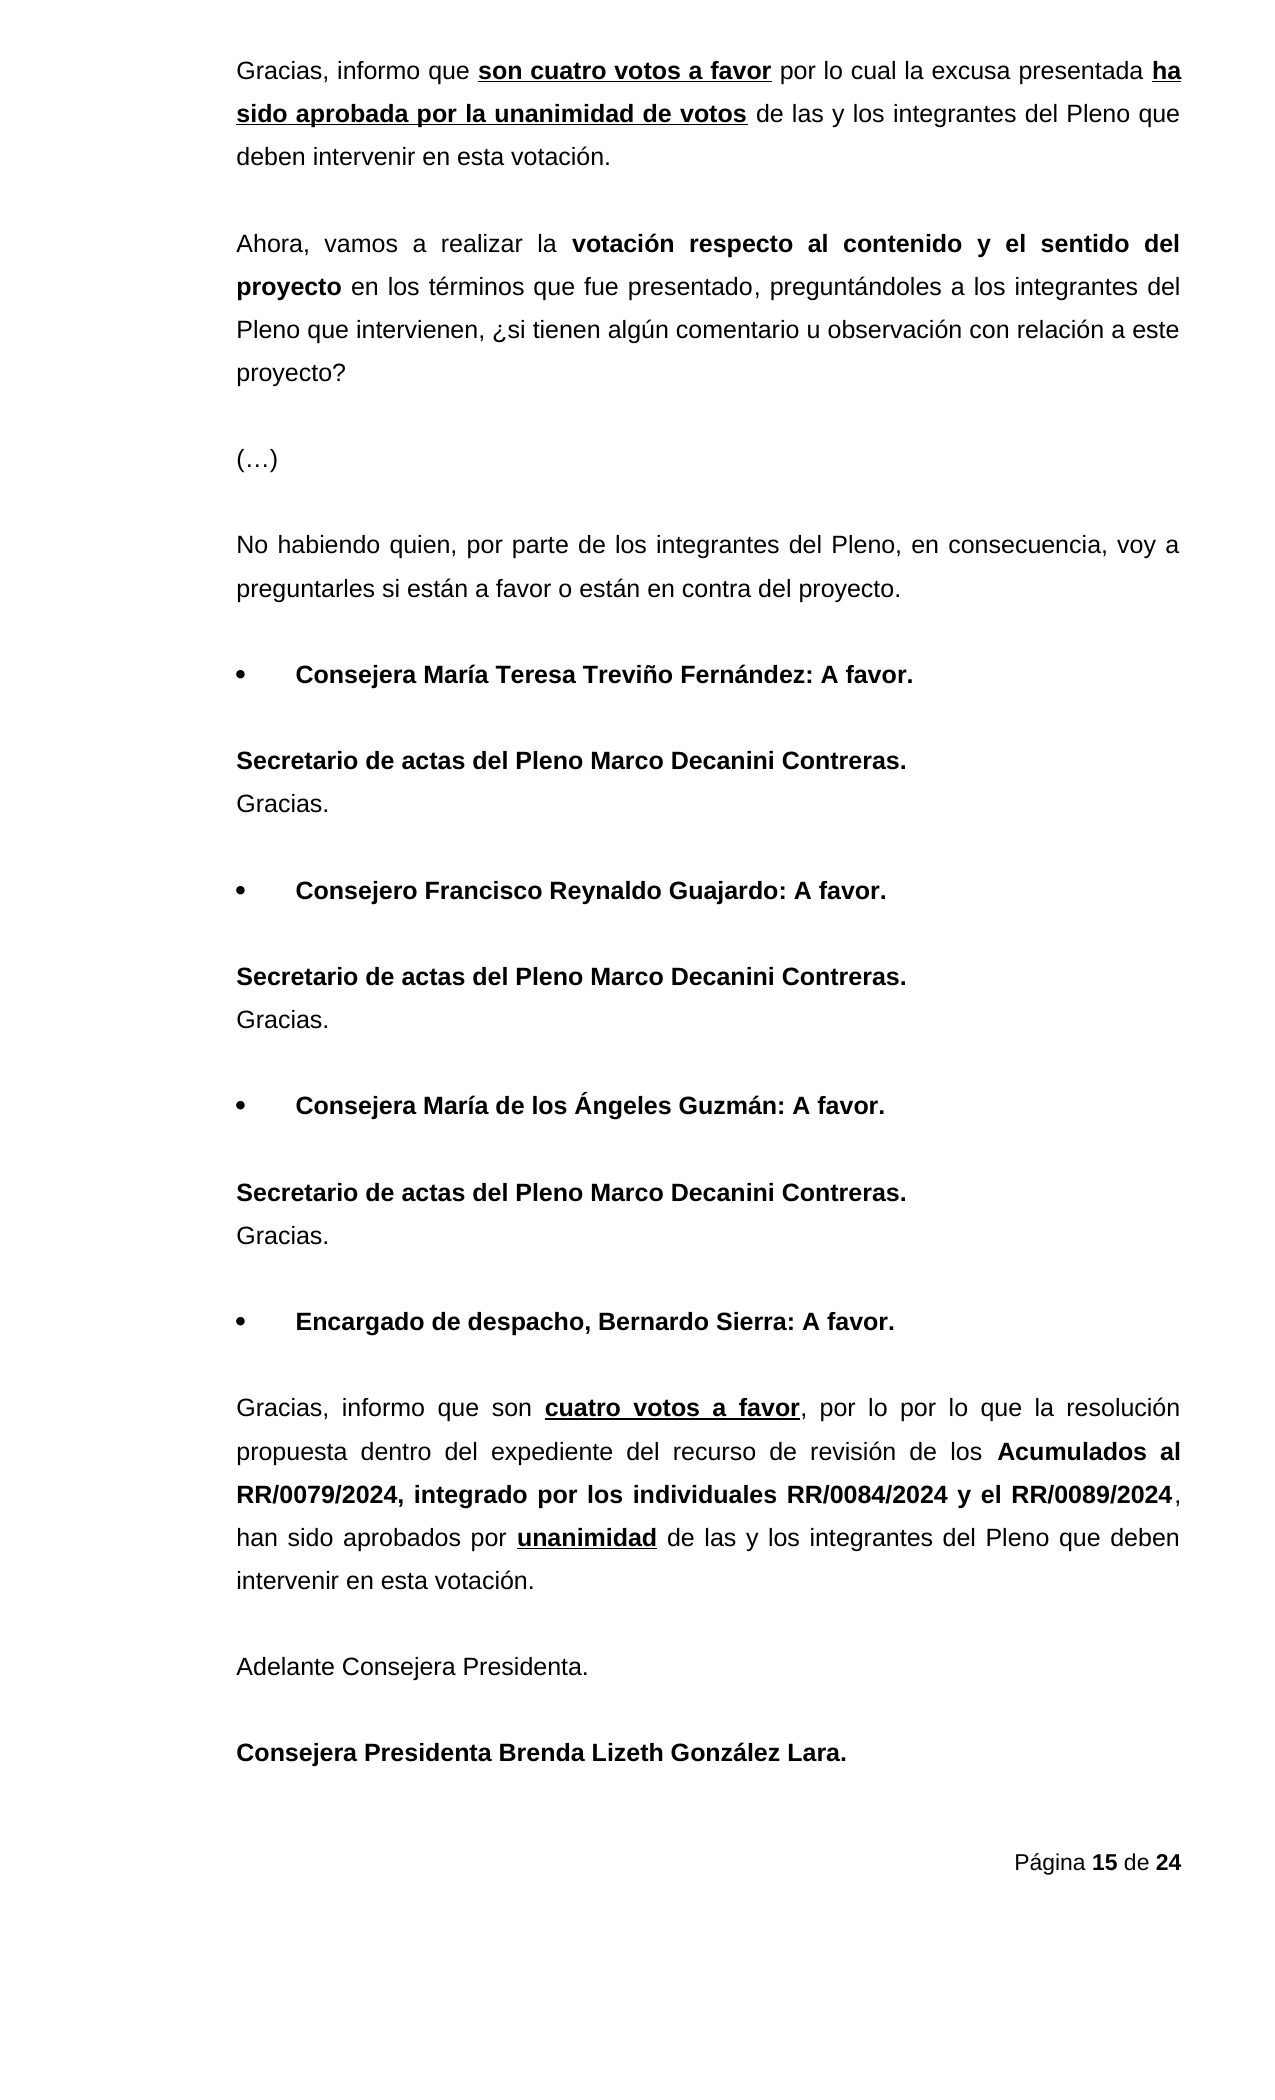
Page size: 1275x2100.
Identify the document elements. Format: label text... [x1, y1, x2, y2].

text Secretario de actas del Pleno Marco Decanini Contreras. [236, 1178, 1181, 1206]
text Consejera Presidenta Brenda Lizeth González Lara. [236, 1738, 1181, 1767]
text Secretario de actas del Pleno Marco Decanini Contreras. [236, 746, 1181, 775]
list Consejero Francisco Reynaldo Guajardo: A favor. [236, 876, 1181, 904]
list Encargado de despacho, Bernardo Sierra: A favor. [236, 1307, 1181, 1336]
text (…) [236, 444, 1181, 473]
text Gracias, informo que son cuatro votos a favor, por lo por lo que la resolución propuesta dentro del expediente del recurso de revisión de los Acumulados al RR/0079/2024, integrado por los individuales RR/0084/2024 y el RR/0089/2024, han sido aprobados por unanimidad de las y los integrantes del Pleno que deben intervenir en esta votación. [236, 1393, 1181, 1595]
text No habiendo quien, por parte de los integrantes del Pleno, en consecuencia, voy a preguntarles si están a favor o están en contra del proyecto. [236, 531, 1181, 602]
list Consejera María de los Ángeles Guzmán: A favor. [236, 1091, 1181, 1120]
text Gracias, informo que son cuatro votos a favor por lo cual la excusa presentada ha sido aprobada por la unanimidad de votos de las y los integrantes del Pleno que deben intervenir en esta votación. [236, 56, 1181, 171]
list Consejera María Teresa Treviño Fernández: A favor. [236, 660, 1181, 689]
text Secretario de actas del Pleno Marco Decanini Contreras. [236, 962, 1181, 991]
text Ahora, vamos a realizar la votación respecto al contenido y el sentido del proyecto en los términos que fue presentado, preguntándoles a los integrantes del Pleno que intervienen, ¿si tienen algún comentario u observación con relación a este proyecto? [236, 229, 1181, 387]
text Gracias. [236, 1005, 1181, 1034]
text Gracias. [236, 789, 1181, 818]
text Gracias. [236, 1221, 1181, 1249]
text Adelante Consejera Presidenta. [236, 1652, 1181, 1681]
